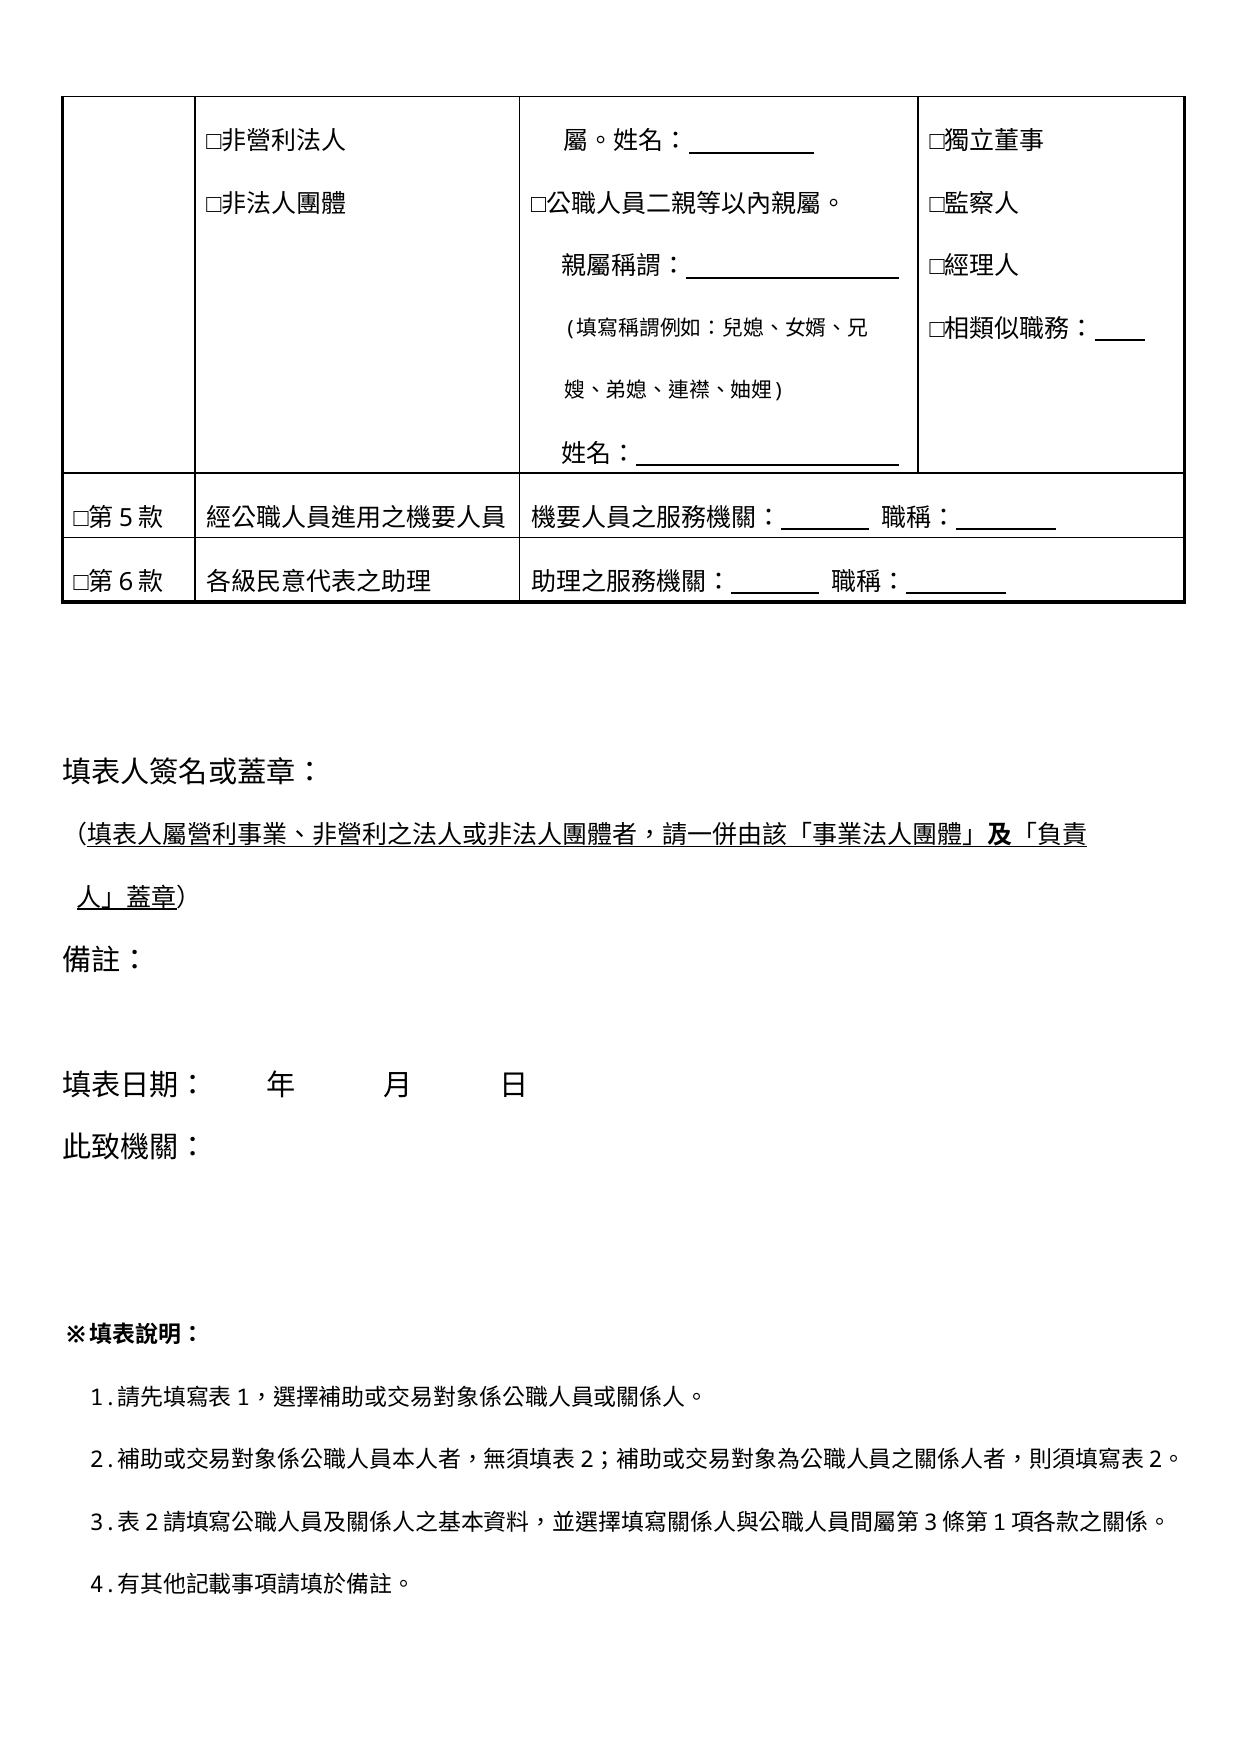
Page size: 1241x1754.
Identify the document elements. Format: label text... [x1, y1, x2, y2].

table_cell 助理之服務機關： 職稱： [520, 538, 1183, 600]
table_cell 機要人員之服務機關： 職稱： [520, 474, 1183, 536]
table_cell □第5款 [64, 474, 194, 536]
table_cell 各級民意代表之助理 [196, 538, 519, 600]
text 備註： [62, 916, 1110, 978]
text 4.有其他記載事項請填於備註。 [62, 1541, 1204, 1603]
text 1.請先填寫表1，選擇補助或交易對象係公職人員或關係人。 [62, 1353, 1204, 1416]
table_cell 經公職人員進用之機要人員 [196, 474, 519, 536]
table_cell 屬。姓名： □公職人員二親等以內親屬。 親屬稱謂： (填寫稱謂例如：兒媳、女婿、兄嫂、弟媳、連襟、妯娌) 姓名： [520, 97, 917, 472]
text 此致機關： [62, 1103, 1110, 1166]
table_cell □非營利法人 □非法人團體 [196, 97, 519, 472]
text 2.補助或交易對象係公職人員本人者，無須填表2；補助或交易對象為公職人員之關係人者，則須填寫表2。 [62, 1416, 1204, 1478]
table_cell □第6款 [64, 538, 194, 600]
text ※填表說明： [62, 1291, 1110, 1353]
table_cell □獨立董事 □監察人 □經理人 □相類似職務： [919, 97, 1183, 472]
text （填表人屬營利事業、非營利之法人或非法人團體者，請一併由該「事業法人團體」及「負責人」蓋章） [62, 791, 1110, 916]
table_cell [64, 97, 194, 472]
text 填表日期： 年 月 日 [62, 1041, 1110, 1103]
text 3.表2請填寫公職人員及關係人之基本資料，並選擇填寫關係人與公職人員間屬第3條第1項各款之關係。 [62, 1478, 1204, 1541]
text 填表人簽名或蓋章： [62, 728, 1110, 791]
